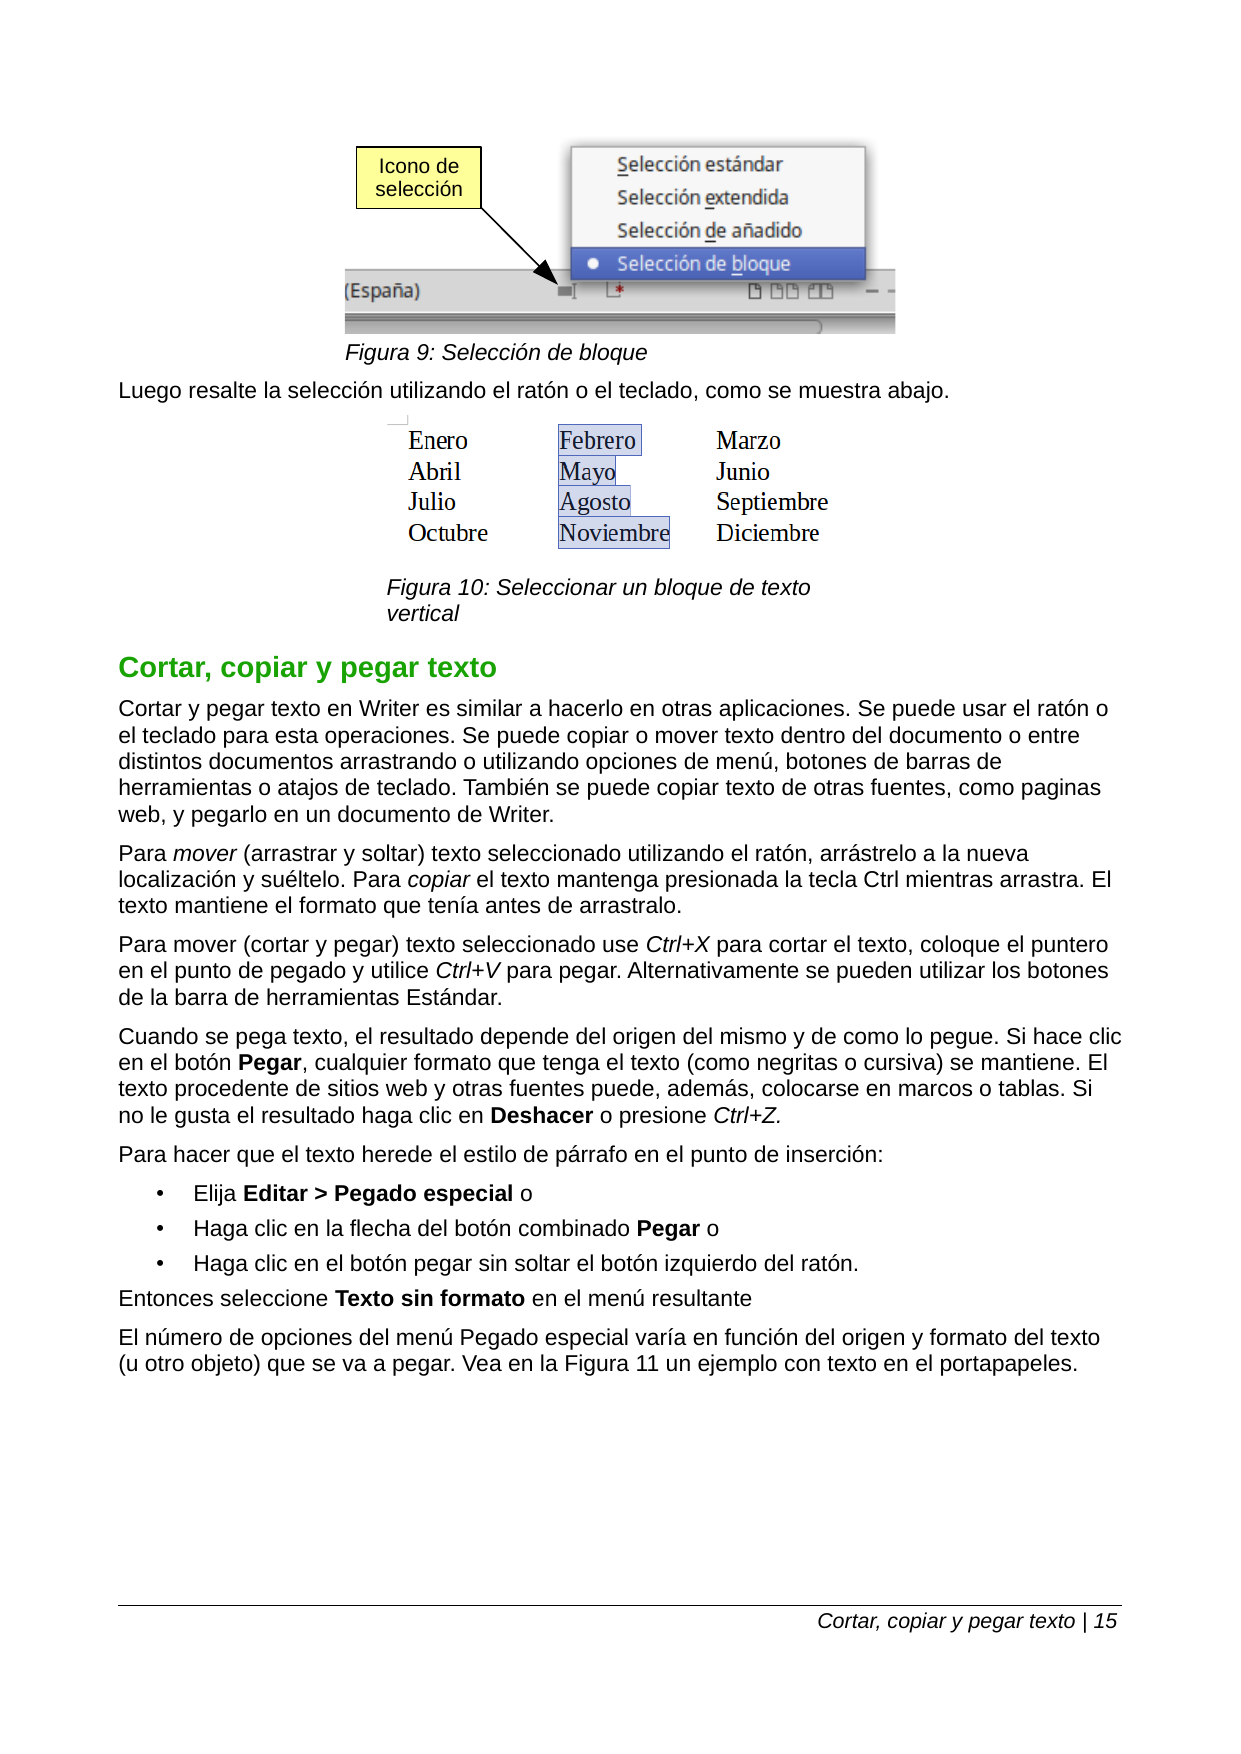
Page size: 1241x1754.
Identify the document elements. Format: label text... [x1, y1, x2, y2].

text Para mover (cortar y pegar) texto seleccionado use Ctrl+X para cortar el texto, coloque el puntero en el punto de pegado y utilice Ctrl+V para pegar. Alternativamente se pueden utilizar los botones de la barra de herramientas Estándar. [118, 931, 1122, 1010]
subtitle Cortar, copiar y pegar texto [118, 650, 1122, 683]
text Figura 10: Seleccionar un bloque de texto vertical [386, 574, 854, 626]
list Elija Editar > Pegado especial o [156, 1179, 1122, 1206]
text Entonces seleccione Texto sin formato en el menú resultante [118, 1285, 1122, 1311]
list Haga clic en el botón pegar sin soltar el botón izquierdo del ratón. [156, 1250, 1122, 1276]
text Cuando se pega texto, el resultado depende del origen del mismo y de como lo pegue. Si hace clic en el botón Pegar, cualquier formato que tenga el texto (como negritas o cursiva) se mantiene. El texto procedente de sitios web y otras fuentes puede, además, colocarse en marcos o tablas. Si no le gusta el resultado haga clic en Deshacer o presione Ctrl+Z. [118, 1023, 1122, 1128]
list Haga clic en la flecha del botón combinado Pegar o [156, 1215, 1122, 1241]
text Luego resalte la selección utilizando el ratón o el teclado, como se muestra abajo. [118, 377, 1122, 403]
text El número de opciones del menú Pegado especial varía en función del origen y formato del texto (u otro objeto) que se va a pegar. Vea en la Figura 11 un ejemplo con texto en el portapapeles. [118, 1324, 1122, 1377]
text Cortar y pegar texto en Writer es similar a hacerlo en otras aplicaciones. Se puede usar el ratón o el teclado para esta operaciones. Se puede copiar o mover texto dentro del documento o entre distintos documentos arrastrando o utilizando opciones de menú, botones de barras de herramientas o atajos de teclado. También se puede copiar texto de otras fuentes, como paginas web, y pegarlo en un documento de Writer. [118, 695, 1122, 827]
text Para mover (arrastrar y soltar) texto seleccionado utilizando el ratón, arrástrelo a la nueva localización y suéltelo. Para copiar el texto mantenga presionada la tecla Ctrl mientras arrastra. El texto mantiene el formato que tenía antes de arrastralo. [118, 839, 1122, 919]
text Figura 9: Selección de bloque [345, 334, 896, 365]
text Para hacer que el texto herede el estilo de párrafo en el punto de inserción: [118, 1141, 1122, 1167]
